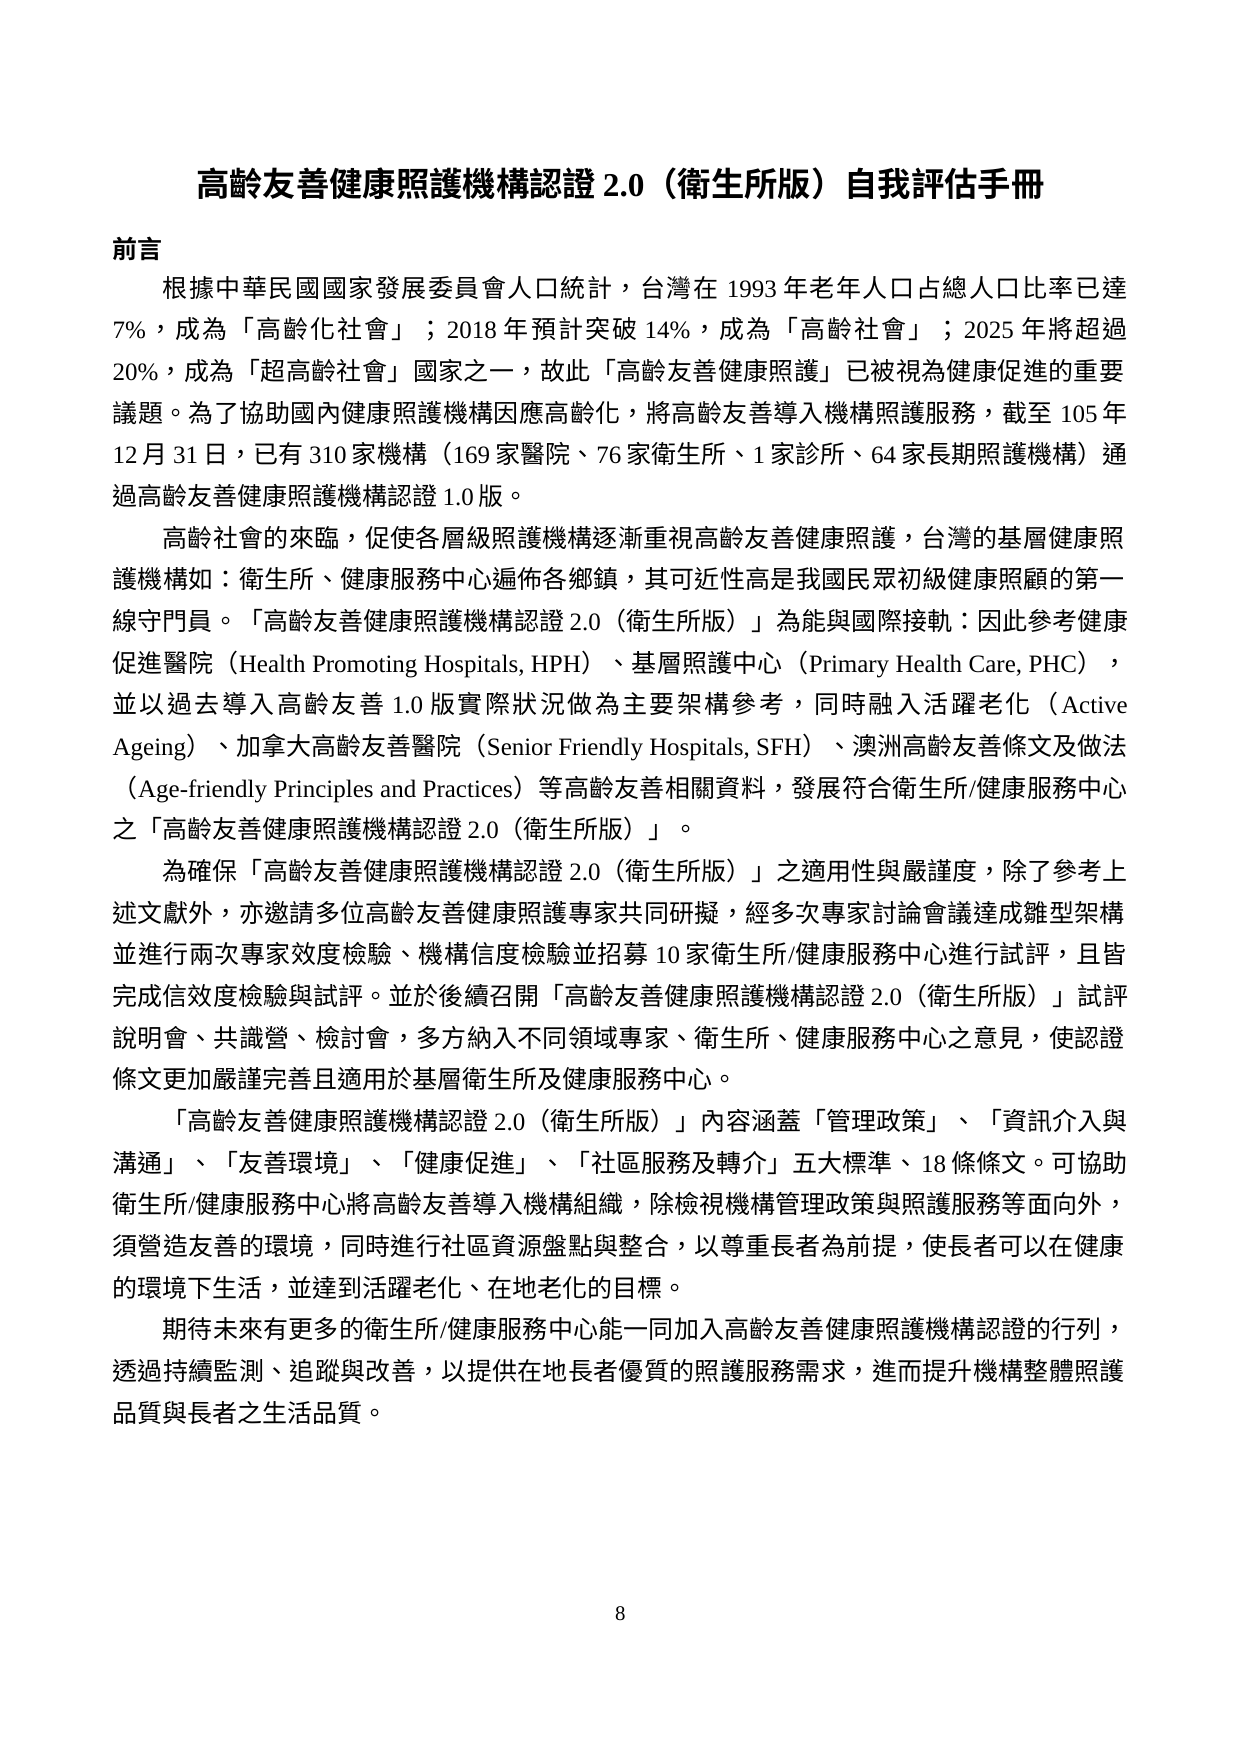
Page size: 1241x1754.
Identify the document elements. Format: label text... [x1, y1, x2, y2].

text 高齡友善健康照護機構認證2.0（衛生所版）自我評估手冊 [112, 157, 1128, 206]
text 前言 [112, 206, 1128, 268]
text 高齡社會的來臨，促使各層級照護機構逐漸重視高齡友善健康照護，台灣的基層健康照護機構如：衛生所、健康服務中心遍佈各鄉鎮，其可近性高是我國民眾初級健康照顧的第一線守門員。「高齡友善健康照護機構認證2.0（衛生所版）」為能與國際接軌：因此參考健康促進醫院（Health Promoting Hospitals, HPH）、基層照護中心（Primary Health Care, PHC），並以過去導入高齡友善1.0版實際狀況做為主要架構參考，同時融入活躍老化（Active Ageing）、加拿大高齡友善醫院（Senior Friendly Hospitals, SFH）、澳洲高齡友善條文及做法（Age-friendly Principles and Practices）等高齡友善相關資料，發展符合衛生所/健康服務中心之「高齡友善健康照護機構認證2.0（衛生所版）」。 [112, 518, 1128, 846]
text 為確保「高齡友善健康照護機構認證2.0（衛生所版）」之適用性與嚴謹度，除了參考上述文獻外，亦邀請多位高齡友善健康照護專家共同研擬，經多次專家討論會議達成雛型架構並進行兩次專家效度檢驗、機構信度檢驗並招募10家衛生所/健康服務中心進行試評，且皆完成信效度檢驗與試評。並於後續召開「高齡友善健康照護機構認證2.0（衛生所版）」試評說明會、共識營、檢討會，多方納入不同領域專家、衛生所、健康服務中心之意見，使認證條文更加嚴謹完善且適用於基層衛生所及健康服務中心。 [112, 851, 1128, 1096]
text 期待未來有更多的衛生所/健康服務中心能一同加入高齡友善健康照護機構認證的行列，透過持續監測、追蹤與改善，以提供在地長者優質的照護服務需求，進而提升機構整體照護品質與長者之生活品質。 [112, 1310, 1128, 1429]
text 根據中華民國國家發展委員會人口統計，台灣在1993年老年人口占總人口比率已達7%，成為「高齡化社會」；2018年預計突破14%，成為「高齡社會」；2025年將超過20%，成為「超高齡社會」國家之一，故此「高齡友善健康照護」已被視為健康促進的重要議題。為了協助國內健康照護機構因應高齡化，將高齡友善導入機構照護服務，截至105年12月31日，已有310家機構（169家醫院、76家衛生所、1家診所、64家長期照護機構）通過高齡友善健康照護機構認證1.0版。 [112, 268, 1128, 513]
text 「高齡友善健康照護機構認證2.0（衛生所版）」內容涵蓋「管理政策」、「資訊介入與溝通」、「友善環境」、「健康促進」、「社區服務及轉介」五大標準、18條條文。可協助衛生所/健康服務中心將高齡友善導入機構組織，除檢視機構管理政策與照護服務等面向外，須營造友善的環境，同時進行社區資源盤點與整合，以尊重長者為前提，使長者可以在健康的環境下生活，並達到活躍老化、在地老化的目標。 [112, 1101, 1128, 1304]
